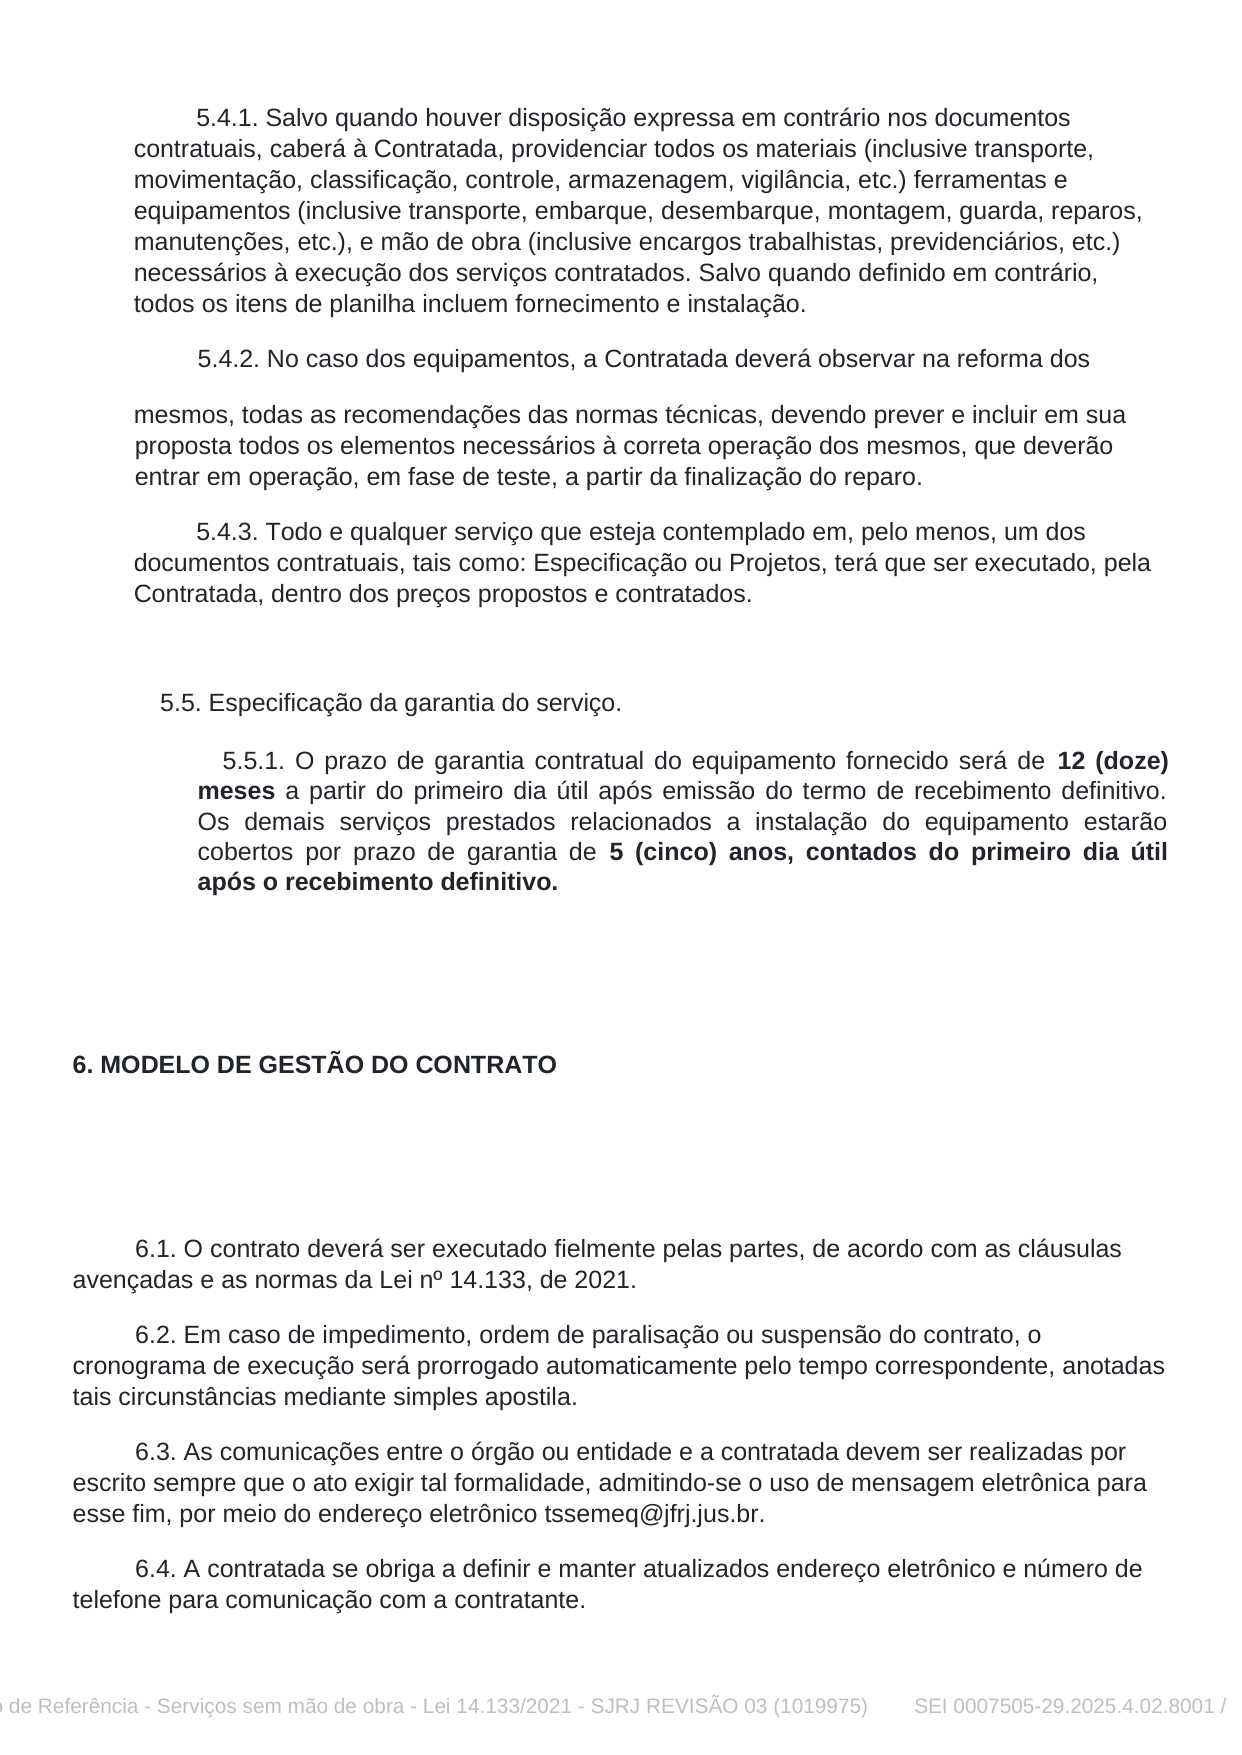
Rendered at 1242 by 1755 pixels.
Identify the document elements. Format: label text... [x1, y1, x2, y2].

text 5.5. Especificação da garantia do serviço. [160, 688, 1168, 716]
text mesmos, todas as recomendações das normas técnicas, devendo prever e incluir em sua proposta todos os elementos necessários à correta operação dos mesmos, que deverão entrar em operação, em fase de teste, a partir da finalização do reparo. [133, 400, 1168, 491]
text 6.1. O contrato deverá ser executado fielmente pelas partes, de acordo com as cláusulas avençadas e as normas da Lei nº 14.133, de 2021. [72, 1233, 1168, 1293]
text 6.2. Em caso de impedimento, ordem de paralisação ou suspensão do contrato, o cronograma de execução será prorrogado automaticamente pelo tempo correspondente, anotadas tais circunstâncias mediante simples apostila. [72, 1320, 1168, 1411]
text 5.4.1. Salvo quando houver disposição expressa em contrário nos documentos contratuais, caberá à Contratada, providenciar todos os materiais (inclusive transporte, movimentação, classificação, controle, armazenagem, vigilância, etc.) ferramentas e equipamentos (inclusive transporte, embarque, desembarque, montagem, guarda, reparos, manutenções, etc.), e mão de obra (inclusive encargos trabalhistas, previdenciários, etc.) necessários à execução dos serviços contratados. Salvo quando definido em contrário, todos os itens de planilha incluem fornecimento e instalação. [133, 103, 1161, 318]
text 5.4.2. No caso dos equipamentos, a Contratada deverá observar na reforma dos [197, 344, 1168, 373]
subtitle 6. MODELO DE GESTÃO DO CONTRATO [72, 1050, 1170, 1079]
text 5.5.1. O prazo de garantia contratual do equipamento fornecido será de 12 (doze) meses a partir do primeiro dia útil após emissão do termo de recebimento definitivo. Os demais serviços prestados relacionados a instalação do equipamento estarão cobertos por prazo de garantia de 5 (cinco) anos, contados do primeiro dia útil após o recebimento definitivo. [197, 746, 1169, 895]
text 6.3. As comunicações entre o órgão ou entidade e a contratada devem ser realizadas por escrito sempre que o ato exigir tal formalidade, admitindo-se o uso de mensagem eletrônica para esse fim, por meio do endereço eletrônico tssemeq@jfrj.jus.br. [72, 1437, 1168, 1528]
text 5.4.3. Todo e qualquer serviço que esteja contemplado em, pelo menos, um dos documentos contratuais, tais como: Especificação ou Projetos, terá que ser executado, pela Contratada, dentro dos preços propostos e contratados. [133, 517, 1168, 608]
text 6.4. A contratada se obriga a definir e manter atualizados endereço eletrônico e número de telefone para comunicação com a contratante. [72, 1554, 1168, 1614]
